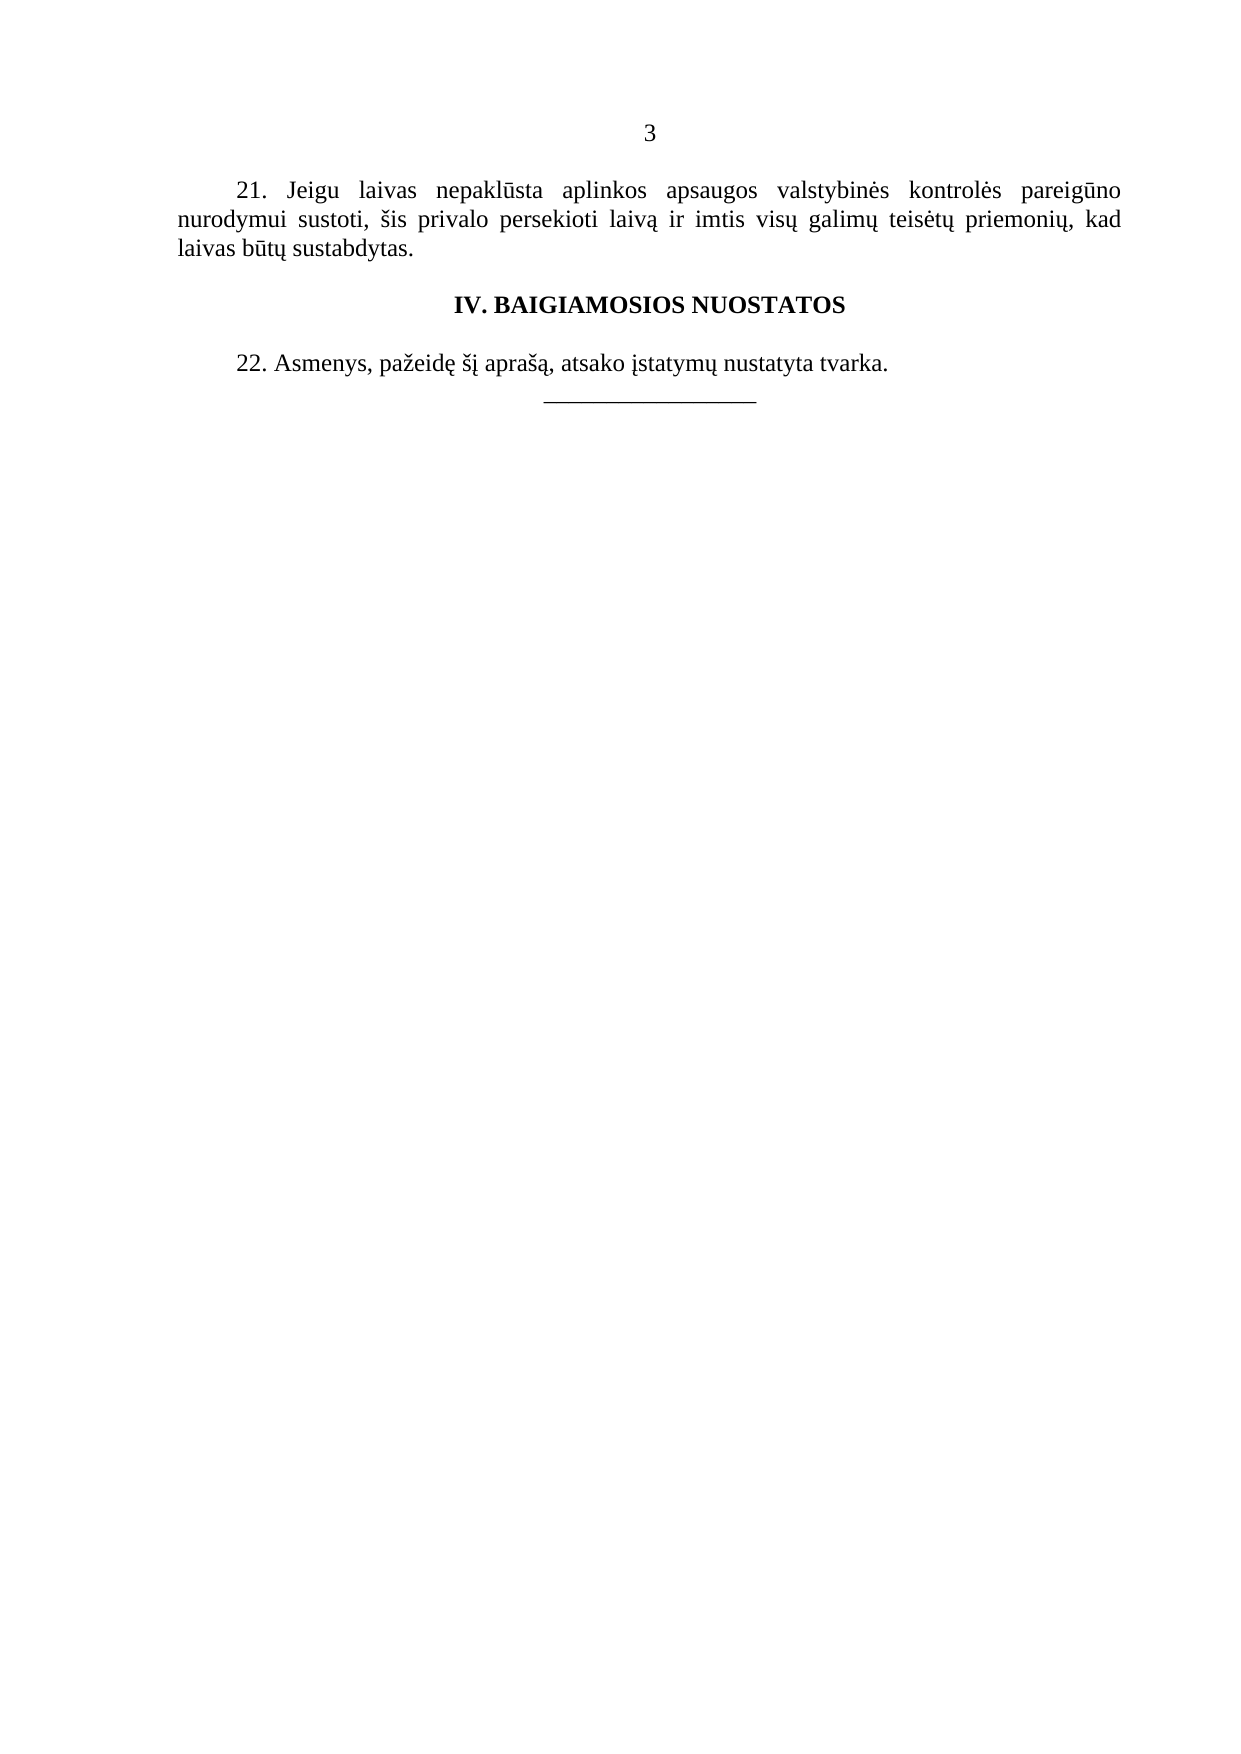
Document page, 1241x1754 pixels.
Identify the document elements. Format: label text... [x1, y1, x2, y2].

text _________________ [177, 377, 1122, 406]
text IV. Baigiamosios nuostatos [177, 291, 1122, 319]
text 21. Jeigu laivas nepaklūsta aplinkos apsaugos valstybinės kontrolės pareigūno nurodymui sustoti, šis privalo persekioti laivą ir imtis visų galimų teisėtų priemonių, kad laivas būtų sustabdytas. [177, 176, 1122, 262]
text 22. Asmenys, pažeidę šį aprašą, atsako įstatymų nustatyta tvarka. [177, 348, 1122, 377]
